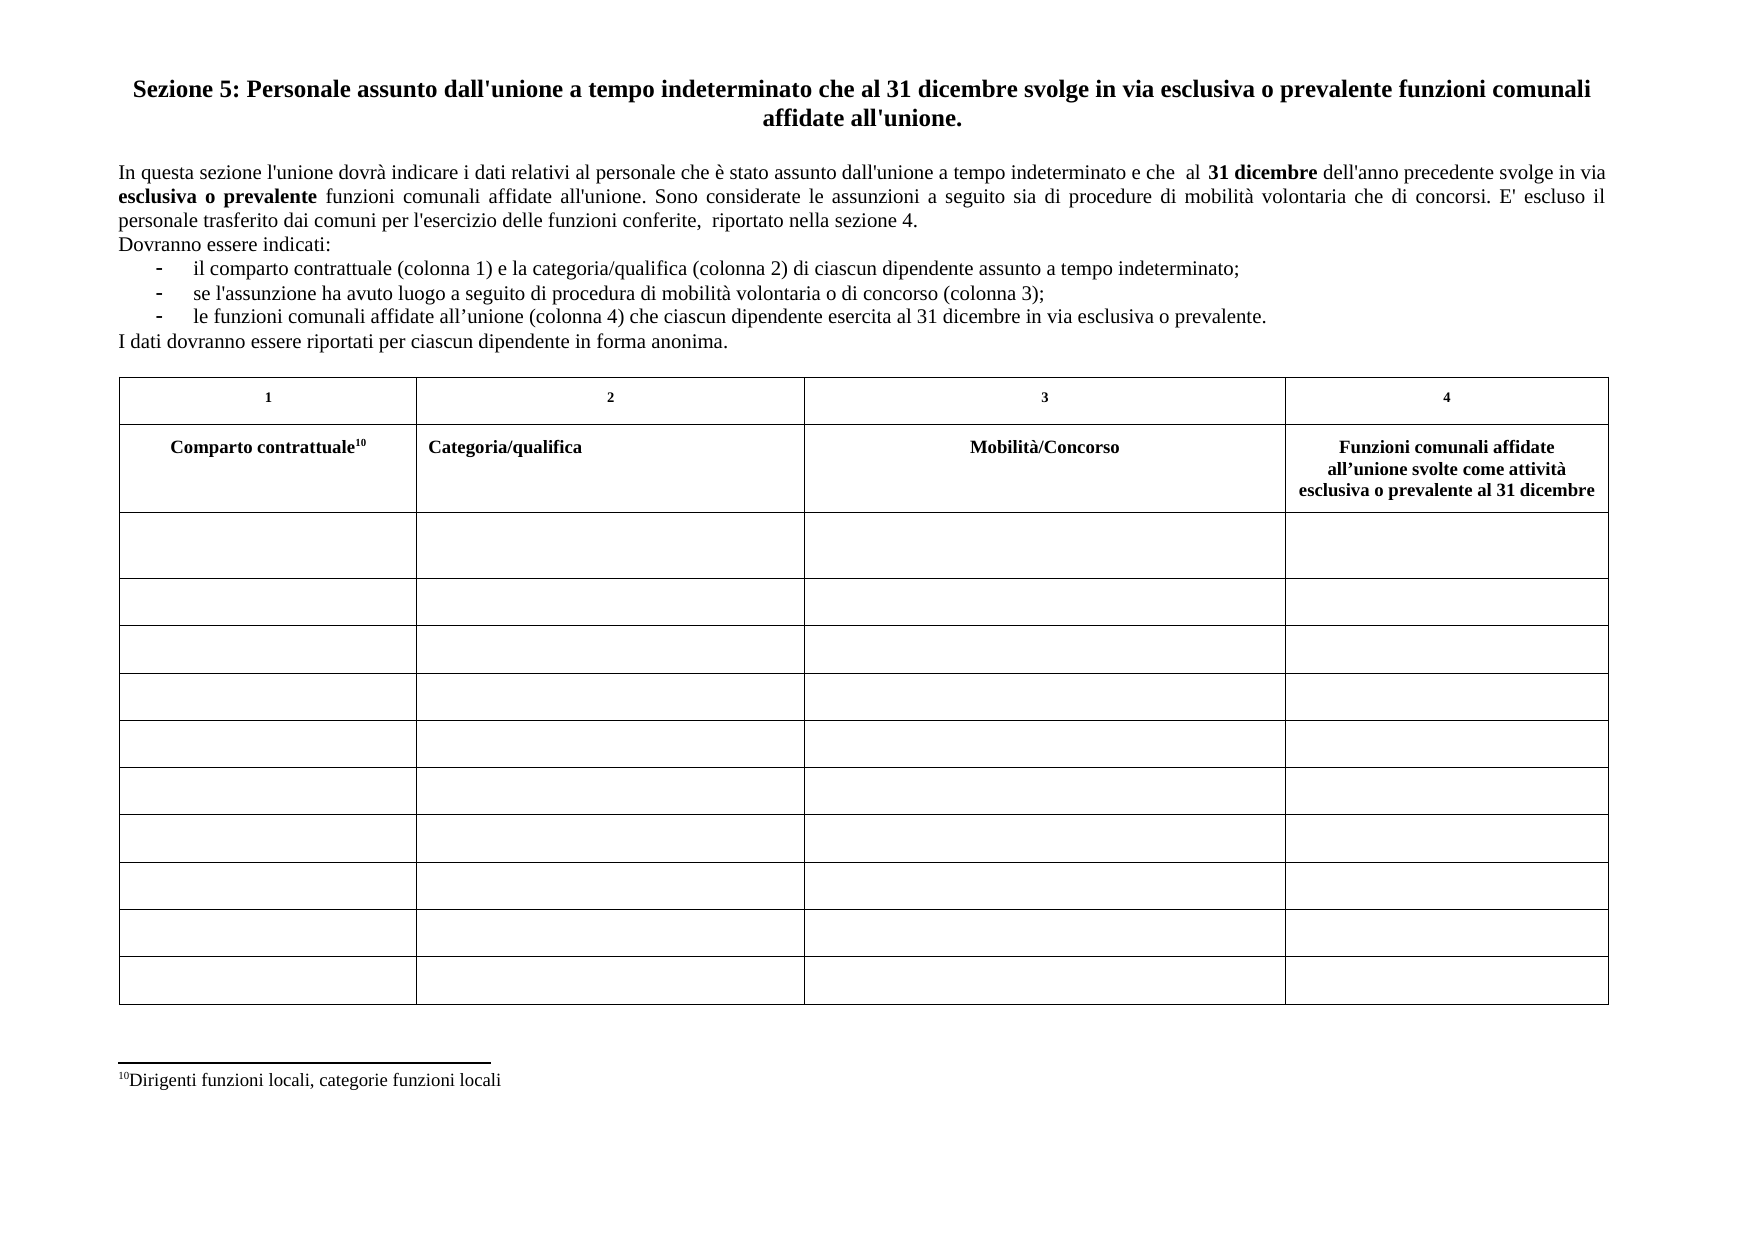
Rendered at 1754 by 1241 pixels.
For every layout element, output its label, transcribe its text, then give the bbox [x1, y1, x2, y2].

table_cell [805, 957, 1285, 1003]
table_cell [417, 957, 804, 1003]
table_cell [1286, 513, 1608, 578]
table_cell [417, 863, 804, 909]
table_cell [417, 626, 804, 672]
table_cell [120, 957, 416, 1003]
table_cell Comparto contrattuale [120, 425, 416, 512]
table_cell [805, 721, 1285, 767]
table_cell Categoria/qualifica [417, 425, 804, 512]
table_cell [120, 721, 416, 767]
table_cell [417, 721, 804, 767]
table_cell [805, 863, 1285, 909]
table_cell [1286, 863, 1608, 909]
table_cell [1286, 721, 1608, 767]
table_header 1 [120, 378, 416, 424]
table_cell [805, 579, 1285, 625]
table_cell [1286, 579, 1608, 625]
table_cell [805, 626, 1285, 672]
table_cell [1286, 674, 1608, 720]
text I dati dovranno essere riportati per ciascun dipendente in forma anonima. [118, 328, 1606, 353]
table_header 4 [1286, 378, 1608, 424]
table_cell Funzioni comunali affidate all’unione svolte come attività esclusiva o prevalente al 31 dicembre [1286, 425, 1608, 512]
list se l'assunzione ha avuto luogo a seguito di procedura di mobilità volontaria o di concorso (colonna 3); [156, 280, 1606, 304]
table_header 2 [417, 378, 804, 424]
table_cell [805, 674, 1285, 720]
text Sezione 5: Personale assunto dall'unione a tempo indeterminato che al 31 dicembre svolge in via esclusiva o prevalente funzioni comunali affidate all'unione. [118, 74, 1606, 131]
text In questa sezione l'unione dovrà indicare i dati relativi al personale che è stato assunto dall'unione a tempo indeterminato e che al 31 dicembre dell'anno precedente svolge in via esclusiva o prevalente funzioni comunali affidate all'unione. Sono considerate le assunzioni a seguito sia di procedure di mobilità volontaria che di concorsi. E' escluso il personale trasferito dai comuni per l'esercizio delle funzioni conferite, riportato nella sezione 4. [118, 160, 1606, 232]
table_cell [120, 579, 416, 625]
list il comparto contrattuale (colonna 1) e la categoria/qualifica (colonna 2) di ciascun dipendente assunto a tempo indeterminato; [156, 256, 1606, 280]
table_cell [120, 626, 416, 672]
table_cell Mobilità/Concorso [805, 425, 1285, 512]
table_cell [805, 513, 1285, 578]
table_cell [417, 910, 804, 956]
table_cell [120, 768, 416, 814]
list le funzioni comunali affidate all’unione (colonna 4) che ciascun dipendente esercita al 31 dicembre in via esclusiva o prevalente. [156, 304, 1606, 328]
table_cell [120, 863, 416, 909]
table_cell [805, 815, 1285, 862]
table_cell [417, 579, 804, 625]
table_cell [120, 674, 416, 720]
table_cell [805, 910, 1285, 956]
table_cell [120, 910, 416, 956]
table_cell [1286, 910, 1608, 956]
table_cell [417, 513, 804, 578]
text Dovranno essere indicati: [118, 232, 1606, 256]
table_cell [1286, 815, 1608, 862]
table_cell [120, 513, 416, 578]
table_cell [417, 815, 804, 862]
table_cell [1286, 957, 1608, 1003]
table_cell [1286, 768, 1608, 814]
table_header 3 [805, 378, 1285, 424]
table_cell [417, 674, 804, 720]
table_cell [120, 815, 416, 862]
table_cell [805, 768, 1285, 814]
table_cell [417, 768, 804, 814]
table_cell [1286, 626, 1608, 672]
